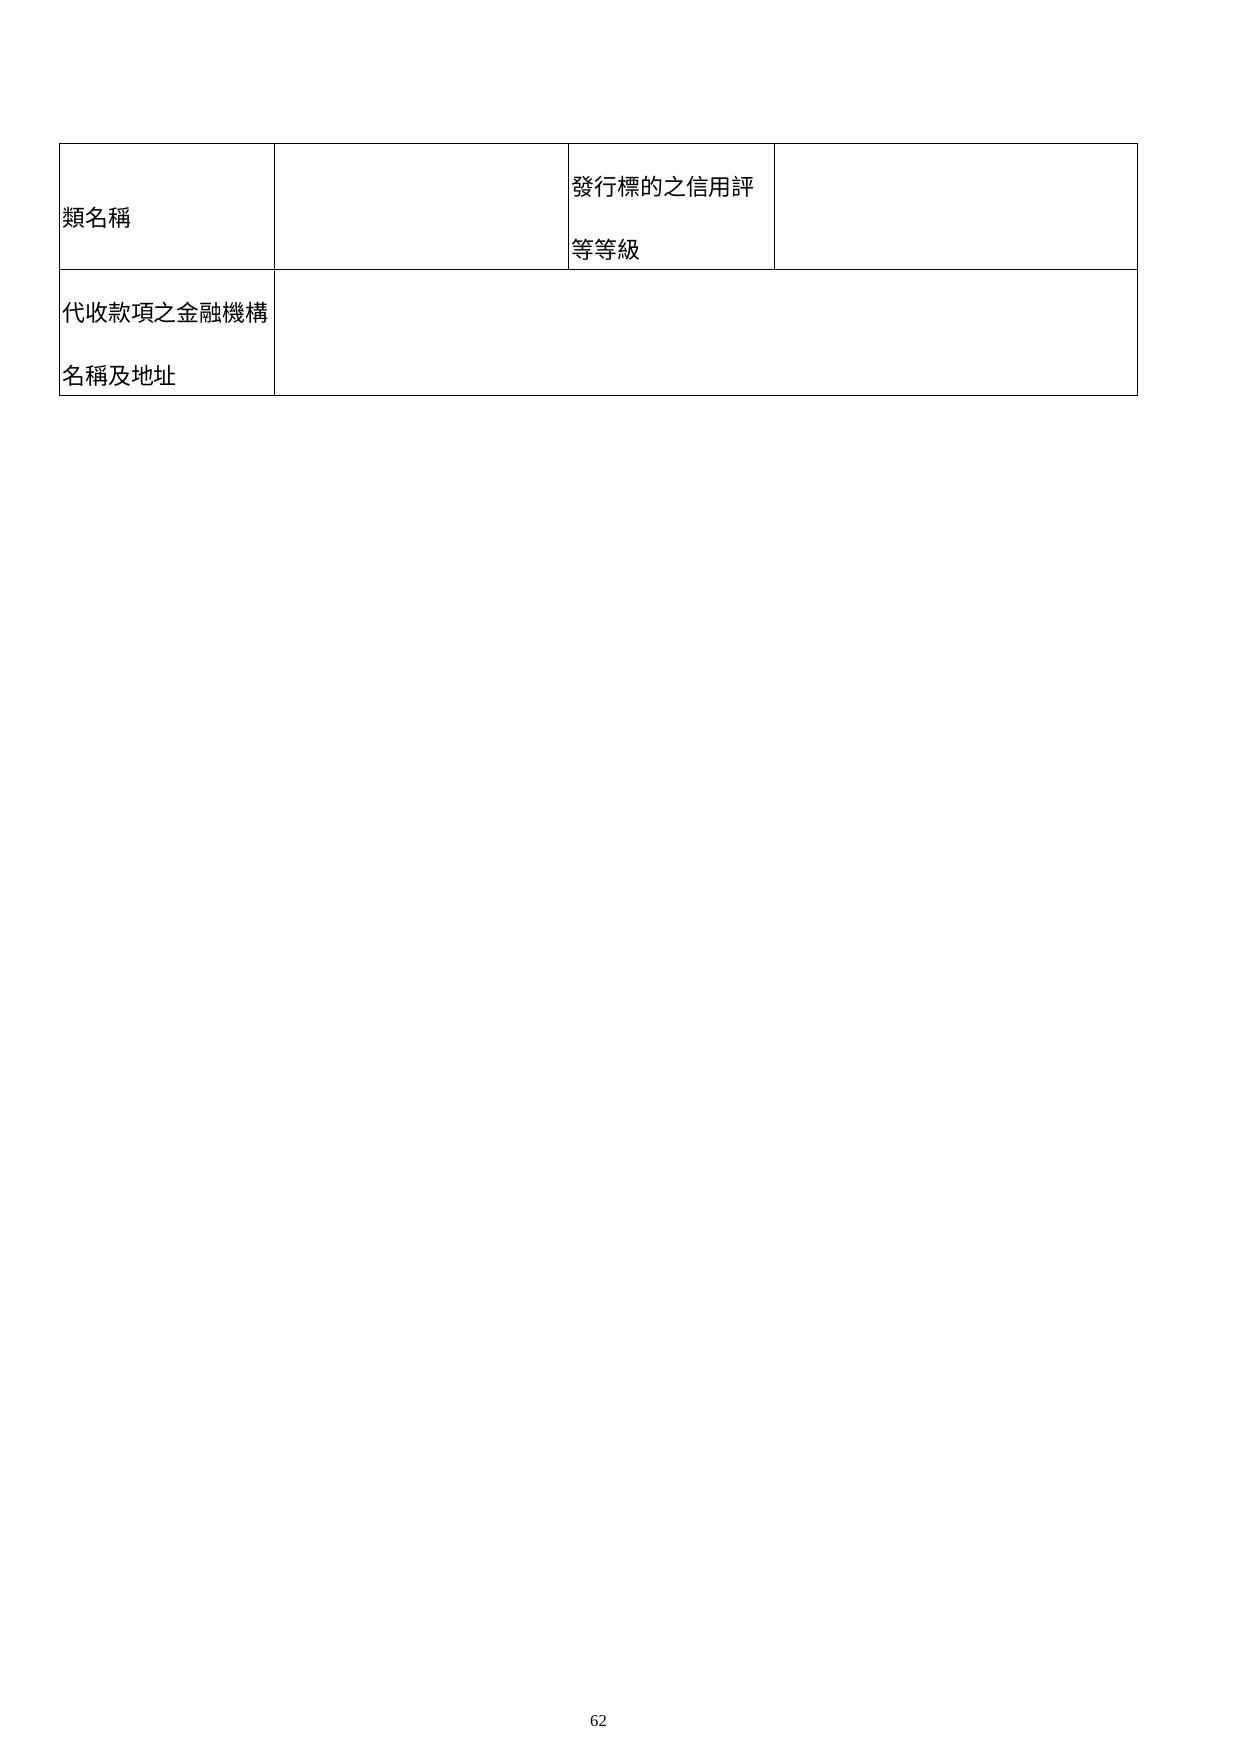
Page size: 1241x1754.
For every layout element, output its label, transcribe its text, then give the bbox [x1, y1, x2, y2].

table_cell [275, 270, 1137, 395]
table_cell 代收款項之金融機構名稱及地址 [60, 270, 274, 395]
table_cell [275, 144, 568, 269]
table_cell [775, 144, 1137, 269]
table_cell 發行標的之信用評等等級 [569, 144, 774, 269]
table_cell 類名稱 [60, 144, 274, 269]
